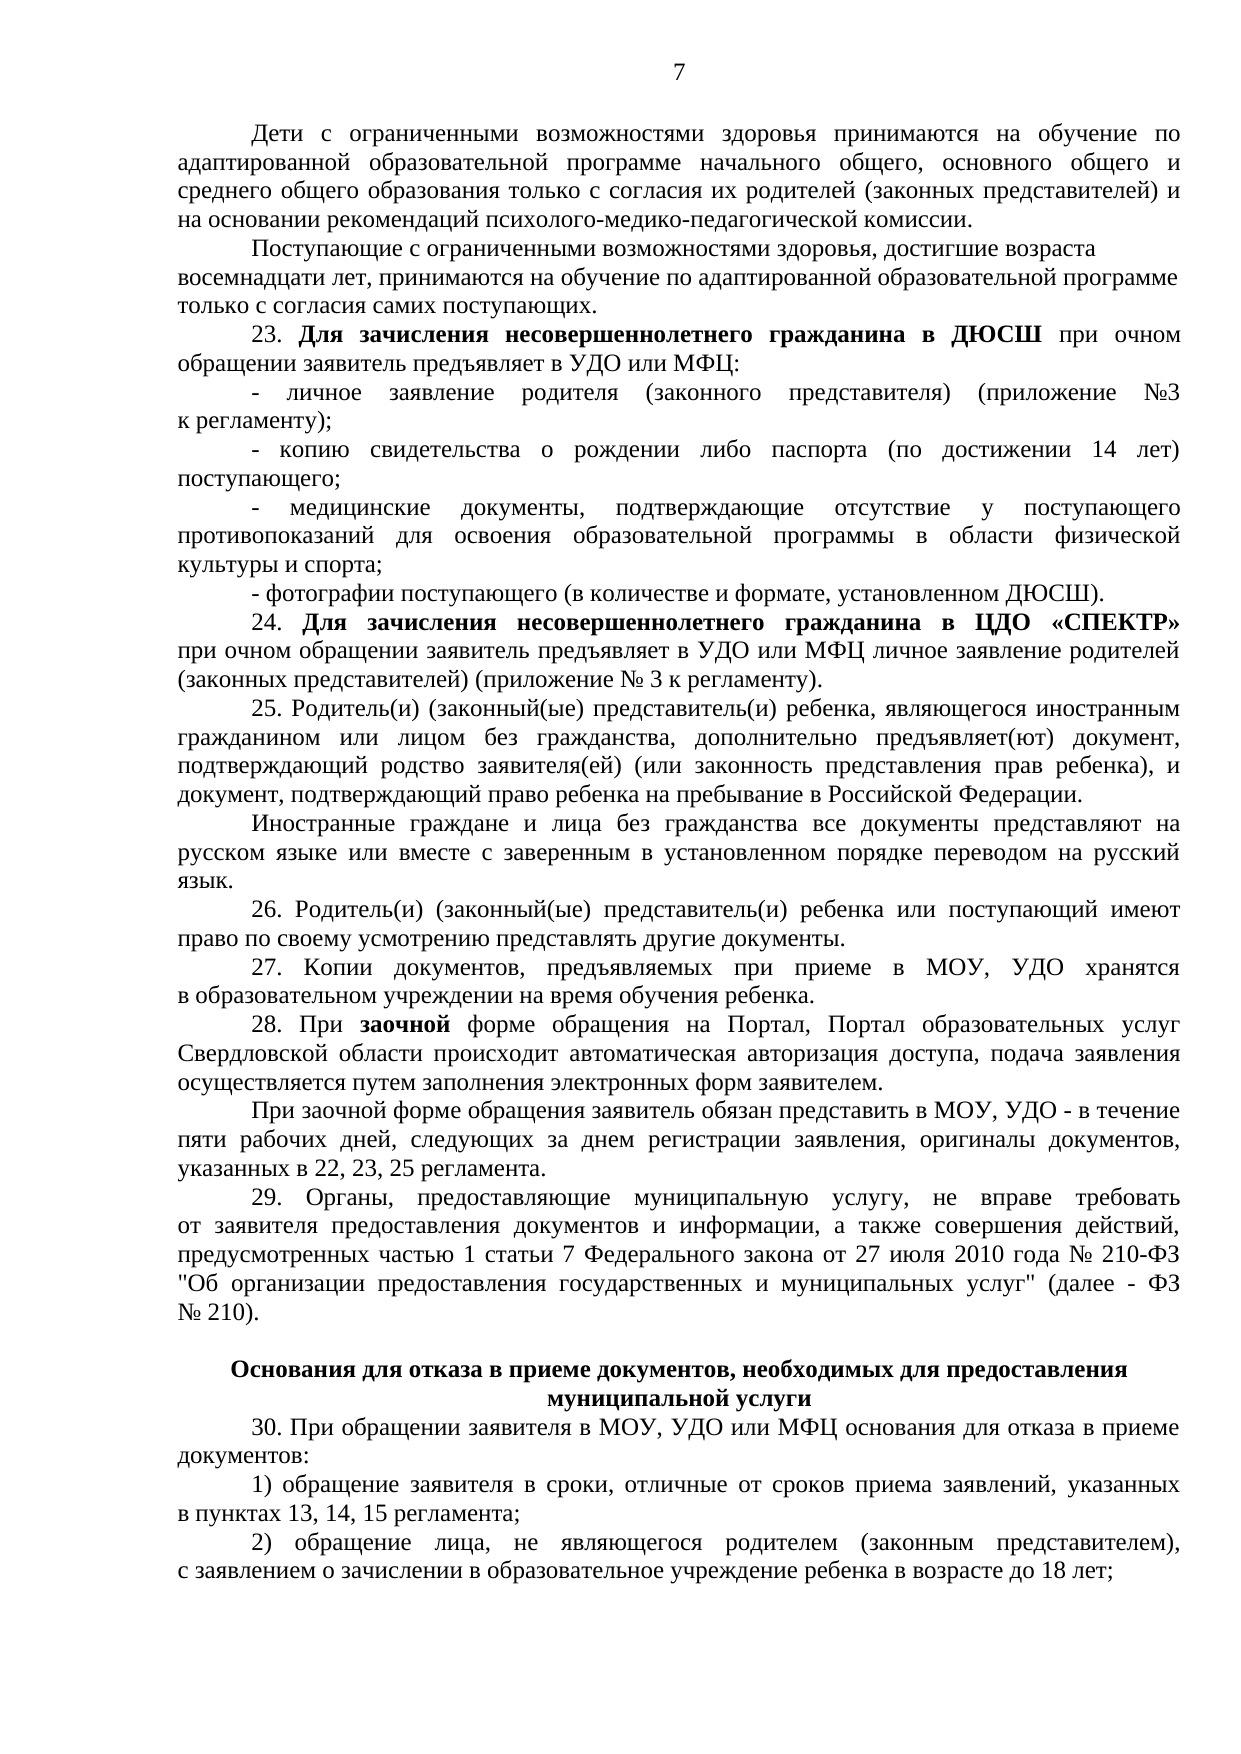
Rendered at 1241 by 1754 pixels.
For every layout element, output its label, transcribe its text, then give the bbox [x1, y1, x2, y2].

text 2) обращение лица, не являющегося родителем (законным представителем), с заявлением о зачислении в образовательное учреждение ребенка в возрасте до 18 лет; [177, 1527, 1181, 1584]
text - фотографии поступающего (в количестве и формате, установленном ДЮСШ). [177, 578, 1181, 607]
text 27. Копии документов, предъявляемых при приеме в МОУ, УДО хранятся в образовательном учреждении на время обучения ребенка. [177, 952, 1181, 1009]
text 23. Для зачисления несовершеннолетнего гражданина в ДЮСШ при очном обращении заявитель предъявляет в УДО или МФЦ: [177, 319, 1181, 377]
text 1) обращение заявителя в сроки, отличные от сроков приема заявлений, указанных в пунктах 13, 14, 15 регламента; [177, 1469, 1181, 1527]
text 29. Органы, предоставляющие муниципальную услугу, не вправе требовать от заявителя предоставления документов и информации, а также совершения действий, предусмотренных частью 1 статьи 7 Федерального закона от 27 июля 2010 года № 210-ФЗ "Об организации предоставления государственных и муниципальных услуг" (далее - ФЗ № 210). [177, 1182, 1181, 1326]
text При заочной форме обращения заявитель обязан представить в МОУ, УДО - в течение пяти рабочих дней, следующих за днем регистрации заявления, оригиналы документов, указанных в 22, 23, 25 регламента. [177, 1096, 1181, 1182]
text Иностранные граждане и лица без гражданства все документы представляют на русском языке или вместе с заверенным в установленном порядке переводом на русский язык. [177, 808, 1181, 894]
text Основания для отказа в приеме документов, необходимых для предоставления муниципальной услуги [177, 1354, 1181, 1412]
text - медицинские документы, подтверждающие отсутствие у поступающего противопоказаний для освоения образовательной программы в области физической культуры и спорта; [177, 492, 1181, 578]
text Дети с ограниченными возможностями здоровья принимаются на обучение по адаптированной образовательной программе начального общего, основного общего и среднего общего образования только с согласия их родителей (законных представителей) и на основании рекомендаций психолого-медико-педагогической комиссии. [177, 118, 1181, 233]
text - копию свидетельства о рождении либо паспорта (по достижении 14 лет) поступающего; [177, 434, 1181, 492]
text 25. Родитель(и) (законный(ые) представитель(и) ребенка, являющегося иностранным гражданином или лицом без гражданства, дополнительно предъявляет(ют) документ, подтверждающий родство заявителя(ей) (или законность представления прав ребенка), и документ, подтверждающий право ребенка на пребывание в Российской Федерации. [177, 693, 1181, 808]
text 28. При заочной форме обращения на Портал, Портал образовательных услуг Свердловской области происходит автоматическая авторизация доступа, подача заявления осуществляется путем заполнения электронных форм заявителем. [177, 1009, 1181, 1096]
text - личное заявление родителя (законного представителя) (приложение №3 к регламенту); [177, 377, 1181, 434]
text 30. При обращении заявителя в МОУ, УДО или МФЦ основания для отказа в приеме документов: [177, 1412, 1181, 1469]
text 26. Родитель(и) (законный(ые) представитель(и) ребенка или поступающий имеют право по своему усмотрению представлять другие документы. [177, 894, 1181, 952]
text 24. Для зачисления несовершеннолетнего гражданина в ЦДО «СПЕКТР» при очном обращении заявитель предъявляет в УДО или МФЦ личное заявление родителей (законных представителей) (приложение № 3 к регламенту). [177, 607, 1181, 693]
text Поступающие с ограниченными возможностями здоровья, достигшие возраста восемнадцати лет, принимаются на обучение по адаптированной образовательной программе только с согласия самих поступающих. [177, 233, 1181, 319]
